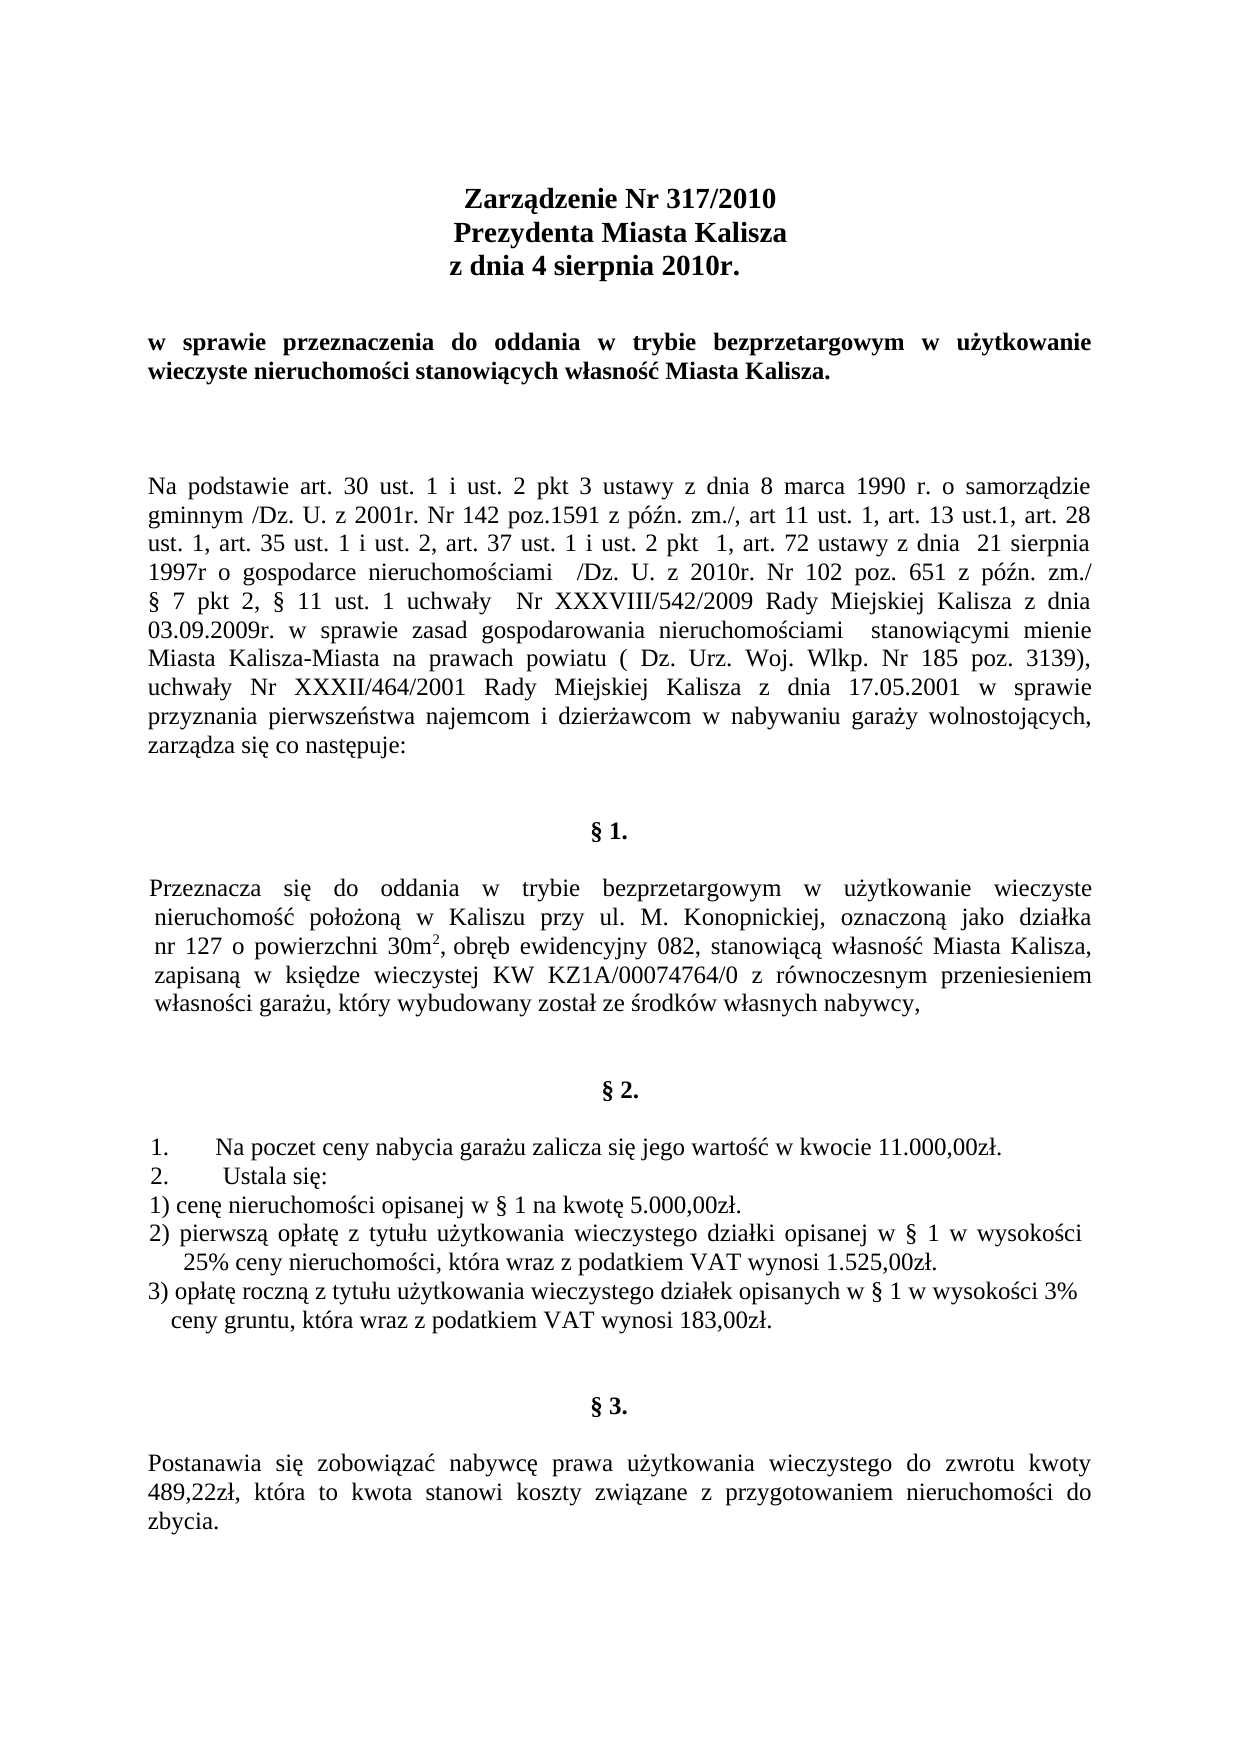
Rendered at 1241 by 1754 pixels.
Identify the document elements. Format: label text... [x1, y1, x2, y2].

text Postanawia się zobowiązać nabywcę prawa użytkowania wieczystego do zwrotu kwoty 489,22zł, która to kwota stanowi koszty związane z przygotowaniem nieruchomości do zbycia. [148, 1448, 1093, 1535]
text ceny gruntu, która wraz z podatkiem VAT wynosi 183,00zł. [121, 1305, 1093, 1333]
text w sprawie przeznaczenia do oddania w trybie bezprzetargowym w użytkowanie wieczyste nieruchomości stanowiących własność Miasta Kalisza. [148, 327, 1093, 385]
text § 1. [148, 816, 1093, 845]
list Na poczet ceny nabycia garażu zalicza się jego wartość w kwocie 11.000,00zł. [150, 1132, 1093, 1161]
text 3) opłatę roczną z tytułu użytkowania wieczystego działek opisanych w § 1 w wysokości 3% [148, 1276, 1093, 1305]
text 2) pierwszą opłatę z tytułu użytkowania wieczystego działki opisanej w § 1 w wysokości 25% ceny nieruchomości, która wraz z podatkiem VAT wynosi 1.525,00zł. [149, 1218, 1093, 1276]
text § 3. [148, 1391, 1093, 1420]
text z dnia 4 sierpnia 2010r. [148, 248, 1093, 282]
text Prezydenta Miasta Kalisza [148, 215, 1093, 248]
text Przeznacza się do oddania w trybie bezprzetargowym w użytkowanie wieczyste nieruchomość położoną w Kaliszu przy ul. M. Konopnickiej, oznaczoną jako działka nr 127 o powierzchni 30m2, obręb ewidencyjny 082, stanowiącą własność Miasta Kalisza, zapisaną w księdze wieczystej KW KZ1A/00074764/0 z równoczesnym przeniesieniem własności garażu, który wybudowany został ze środków własnych nabywcy, [149, 873, 1093, 1017]
text Na podstawie art. 30 ust. 1 i ust. 2 pkt 3 ustawy z dnia 8 marca 1990 r. o samorządzie gminnym /Dz. U. z 2001r. Nr 142 poz.1591 z późn. zm./, art 11 ust. 1, art. 13 ust.1, art. 28 ust. 1, art. 35 ust. 1 i ust. 2, art. 37 ust. 1 i ust. 2 pkt 1, art. 72 ustawy z dnia 21 sierpnia 1997r o gospodarce nieruchomościami /Dz. U. z 2010r. Nr 102 poz. 651 z późn. zm./ § 7 pkt 2, § 11 ust. 1 uchwały Nr XXXVIII/542/2009 Rady Miejskiej Kalisza z dnia 03.09.2009r. w sprawie zasad gospodarowania nieruchomościami stanowiącymi mienie Miasta Kalisza-Miasta na prawach powiatu ( Dz. Urz. Woj. Wlkp. Nr 185 poz. 3139), uchwały Nr XXXII/464/2001 Rady Miejskiej Kalisza z dnia 17.05.2001 w sprawie przyznania pierwszeństwa najemcom i dzierżawcom w nabywaniu garaży wolnostojących, zarządza się co następuje: [148, 471, 1093, 758]
list Ustala się: [150, 1161, 1093, 1190]
text Zarządzenie Nr 317/2010 [148, 181, 1093, 215]
text § 2. [148, 1075, 1093, 1103]
text 1) cenę nieruchomości opisanej w § 1 na kwotę 5.000,00zł. [149, 1190, 1093, 1218]
